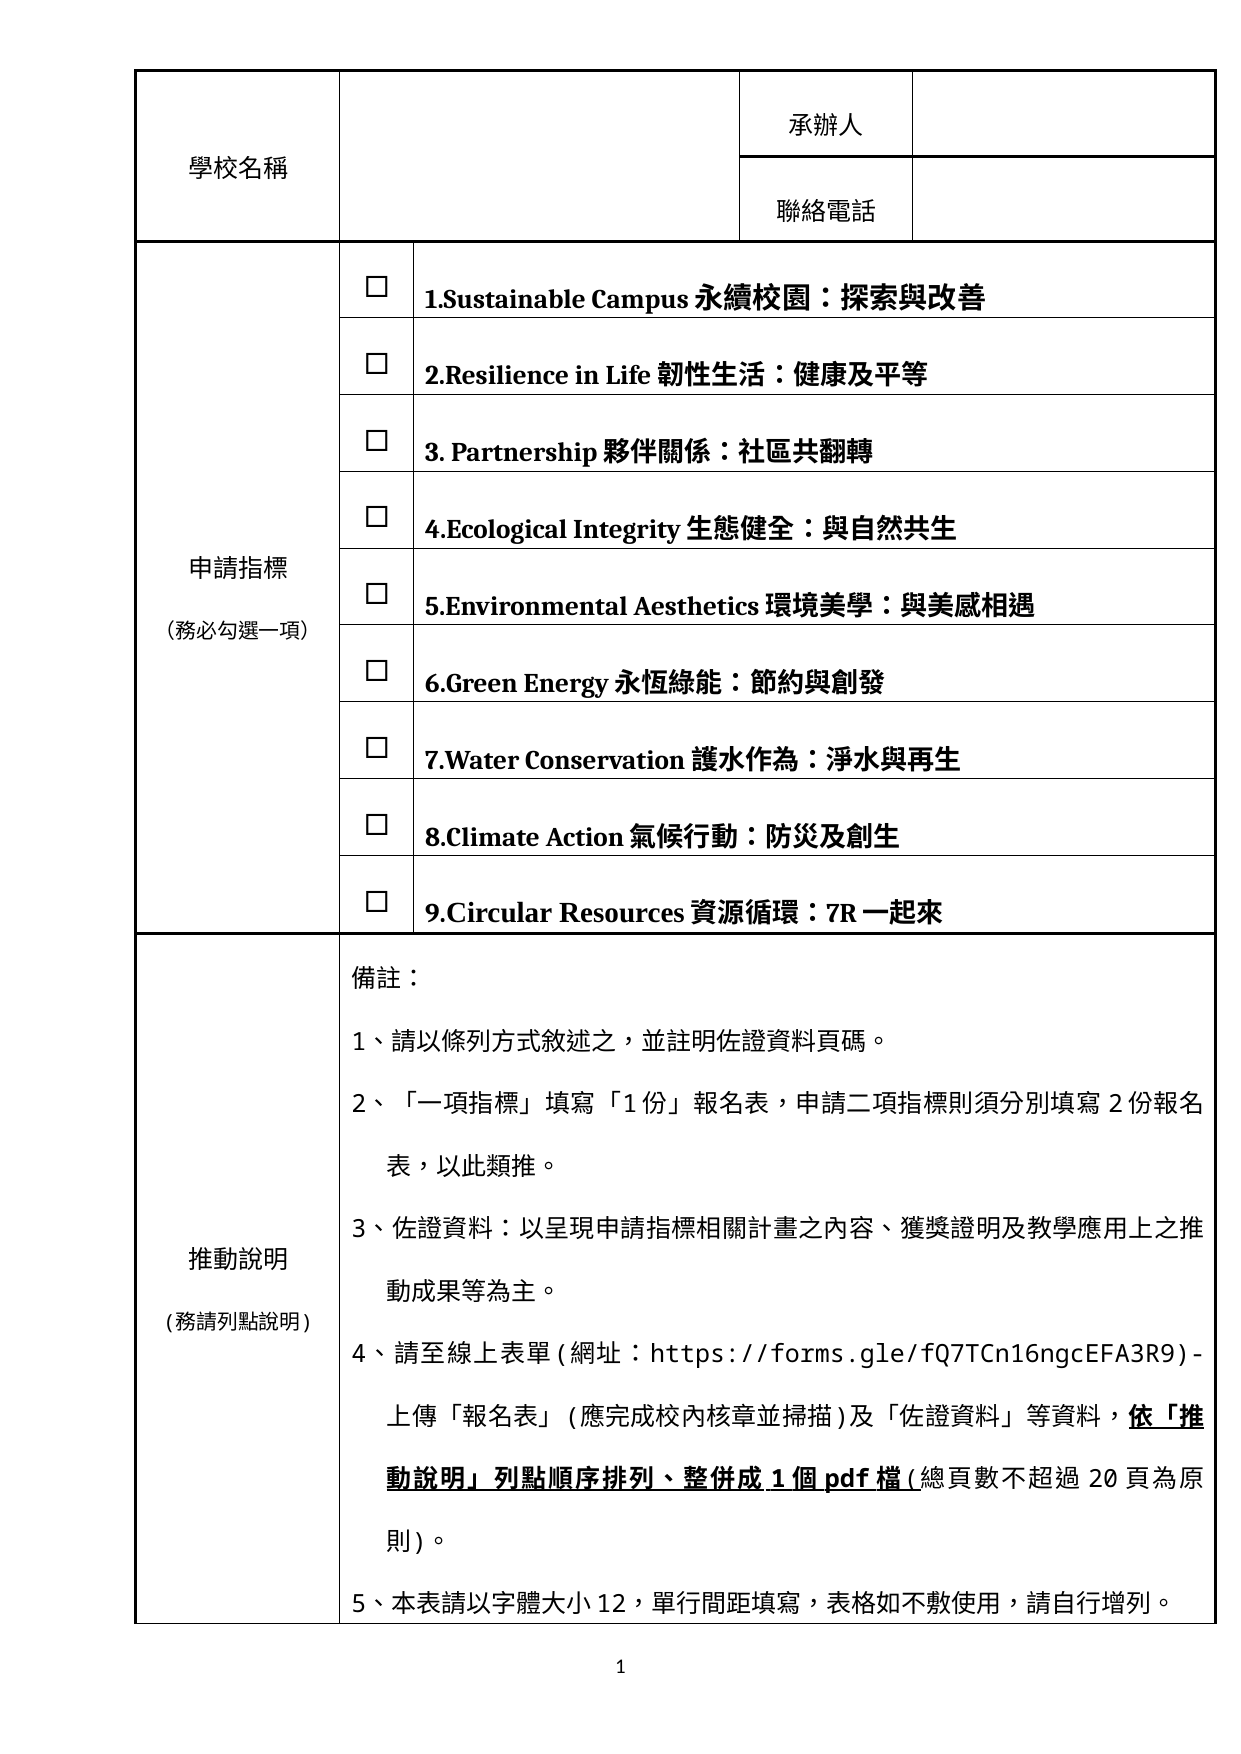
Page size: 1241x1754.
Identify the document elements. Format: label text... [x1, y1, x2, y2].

table_cell 4.Ecological Integrity生態健全：與自然共生 [414, 472, 1214, 547]
table_header [340, 72, 739, 240]
table_cell  [340, 779, 413, 855]
table_cell [913, 158, 1214, 240]
table_cell 推動說明 (務請列點說明) [137, 935, 339, 1622]
table_cell  [340, 472, 413, 547]
table_header 承辦人 [740, 72, 912, 154]
table_cell 2.Resilience in Life 韌性生活：健康及平等 [414, 318, 1214, 394]
table_cell 1.Sustainable Campus永續校園：探索與改善 [414, 243, 1214, 317]
table_cell  [340, 395, 413, 471]
table_cell 3. Partnership夥伴關係：社區共翻轉 [414, 395, 1214, 471]
table_cell  [340, 318, 413, 394]
table_header [913, 72, 1214, 154]
table_header 學校名稱 [137, 72, 339, 240]
table_cell  [340, 856, 413, 932]
table_cell 6.Green Energy永恆綠能：節約與創發 [414, 625, 1214, 701]
table_cell 7.Water Conservation護水作為：淨水與再生 [414, 702, 1214, 778]
table_cell 9.Circular Resources資源循環：7R一起來 [414, 856, 1214, 932]
table_cell  [340, 625, 413, 701]
table_cell  [340, 702, 413, 778]
table_cell 備註： 1、請以條列方式敘述之，並註明佐證資料頁碼。 2、「一項指標」填寫「1份」報名表，申請二項指標則須分別填寫2份報名表，以此類推。 3、佐證資料：以呈現申請指標相關計畫之內容、獲獎證明及教學應用上之推動成果等為主。 4、請至線上表單(網址：https://forms.gle/fQ7TCn16ngcEFA3R9)-上傳「報名表」(應完成校內核章並掃描)及「佐證資料」等資料，依「推動說明」列點順序排列、整併成1個pdf檔(總頁數不超過20頁為原則)。 5、本表請以字體大小12，單行間距填寫，表格如不敷使用，請自行增列。 [340, 935, 1214, 1622]
table_cell  [340, 549, 413, 624]
table_cell 申請指標 （務必勾選一項） [137, 243, 339, 932]
table_cell 聯絡電話 [740, 158, 912, 240]
table_cell 8.Climate Action氣候行動：防災及創生 [414, 779, 1214, 855]
table_cell  [340, 243, 413, 317]
table_cell 5.Environmental Aesthetics環境美學：與美感相遇 [414, 549, 1214, 624]
